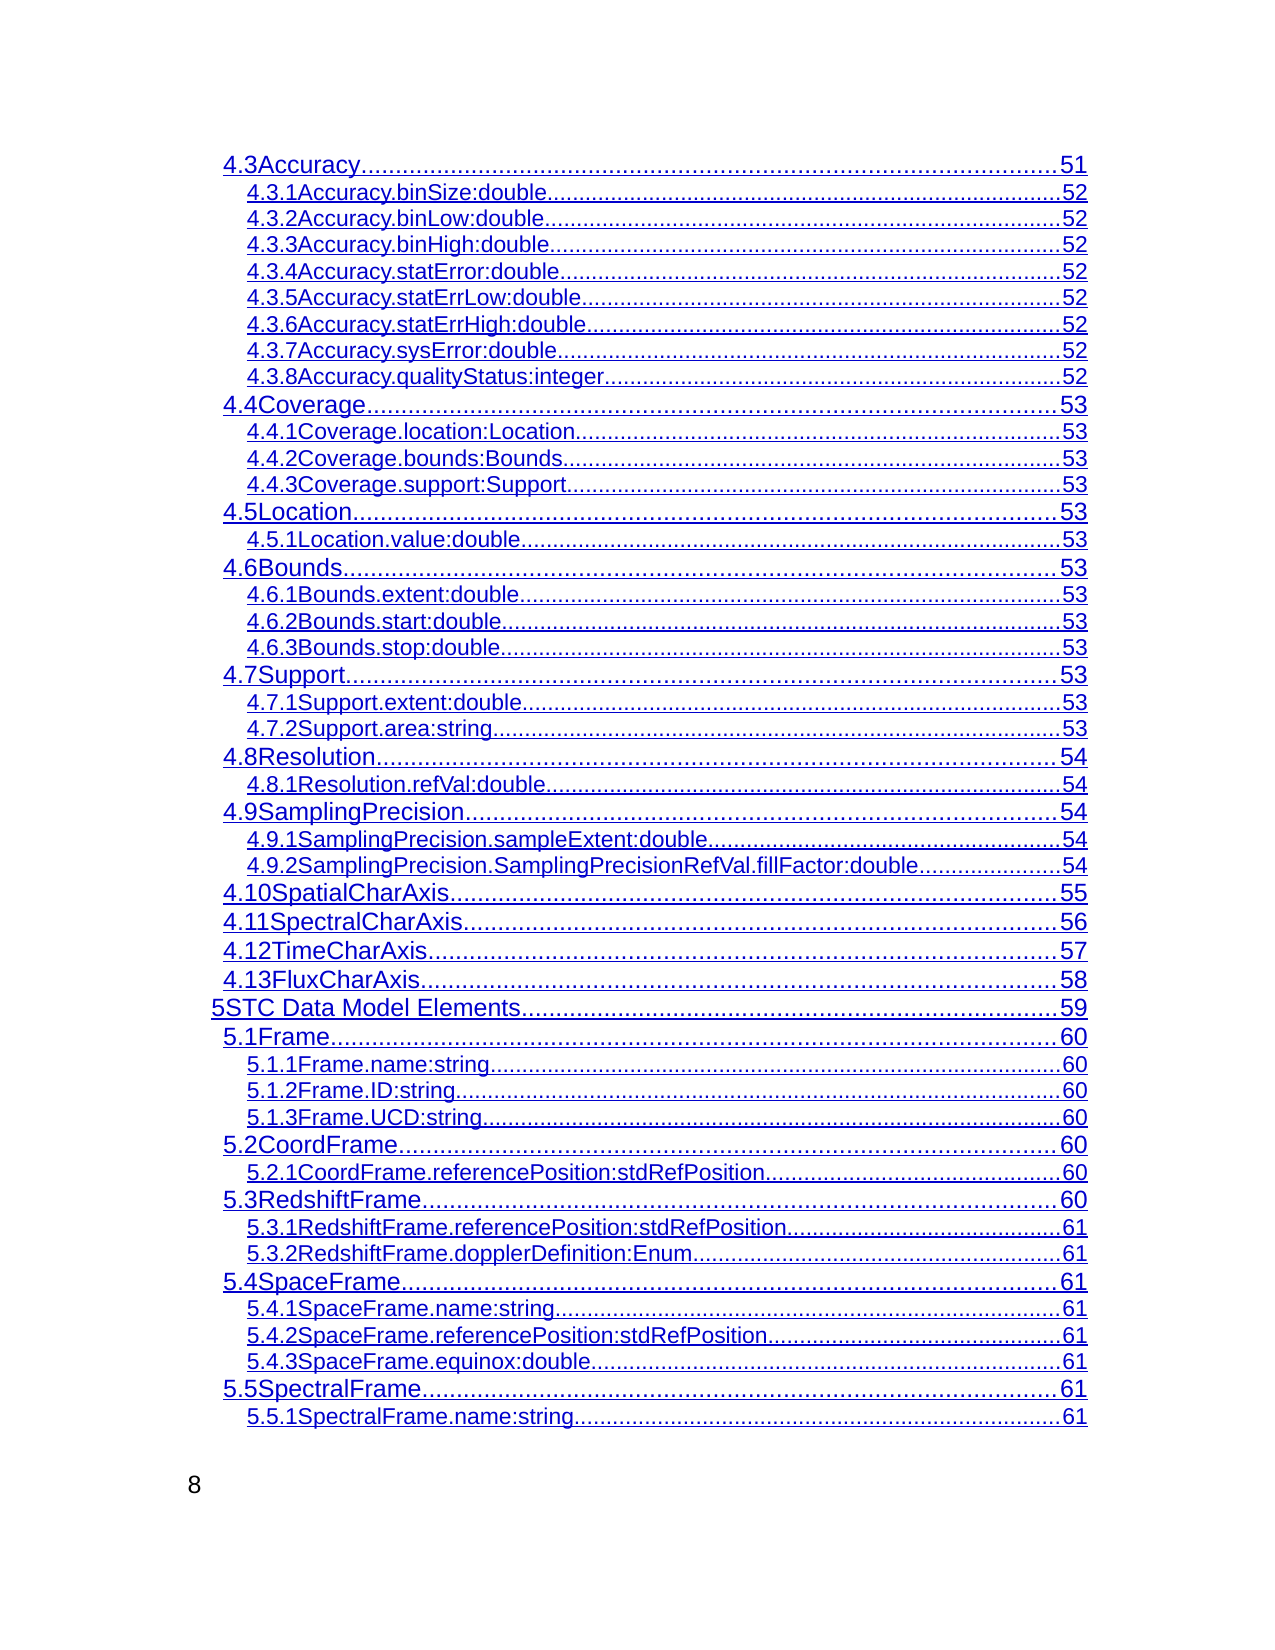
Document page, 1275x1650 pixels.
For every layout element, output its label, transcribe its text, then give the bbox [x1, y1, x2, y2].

text 4.9.2SamplingPrecision.SamplingPrecisionRefVal.fillFactor:double 54 [247, 852, 1087, 875]
text 5STC Data Model Elements 59 [211, 993, 1087, 1018]
text 4.6.1Bounds.extent:double 53 [247, 581, 1087, 604]
text 5.1.3Frame.UCD:string 60 [247, 1103, 1087, 1126]
text 4.3.8Accuracy.qualityStatus:integer 52 [247, 363, 1087, 386]
text 4.6Bounds 53 [223, 552, 1087, 578]
text 4.12TimeCharAxis 57 [223, 936, 1087, 961]
text 5.4SpaceFrame 61 [223, 1266, 1087, 1291]
text 4.8.1Resolution.refVal:double 54 [247, 771, 1087, 793]
text 4.3.5Accuracy.statErrLow:double 52 [247, 284, 1087, 307]
text 4.3.2Accuracy.binLow:double 52 [247, 205, 1087, 228]
text 4.13FluxCharAxis 58 [223, 964, 1087, 990]
text 5.4.1SpaceFrame.name:string 61 [247, 1295, 1087, 1318]
text 5.3RedshiftFrame 60 [223, 1185, 1087, 1210]
text 4.7Support 53 [223, 660, 1087, 685]
text 5.2.1CoordFrame.referencePosition:stdRefPosition 60 [247, 1159, 1087, 1181]
text 5.1Frame 60 [223, 1022, 1087, 1047]
text 4.5.1Location.value:double 53 [247, 526, 1087, 549]
text 4.5Location 53 [223, 497, 1087, 522]
text 4.9SamplingPrecision 54 [223, 797, 1087, 822]
text 4.6.2Bounds.start:double 53 [247, 608, 1087, 630]
text 4.3.1Accuracy.binSize:double 52 [247, 179, 1087, 201]
text 5.2CoordFrame 60 [223, 1130, 1087, 1155]
text 4.9.1SamplingPrecision.sampleExtent:double 54 [247, 826, 1087, 848]
text 5.4.3SpaceFrame.equinox:double 61 [247, 1348, 1087, 1371]
text 5.5SpectralFrame 61 [223, 1374, 1087, 1399]
text 4.11SpectralCharAxis 56 [223, 907, 1087, 932]
text 4.4Coverage 53 [223, 389, 1087, 415]
text 5.4.2SpaceFrame.referencePosition:stdRefPosition 61 [247, 1322, 1087, 1344]
text 5.1.1Frame.name:string 60 [247, 1051, 1087, 1074]
text 5.1.2Frame.ID:string 60 [247, 1077, 1087, 1100]
text 4.7.1Support.extent:double 53 [247, 689, 1087, 712]
text 4.6.3Bounds.stop:double 53 [247, 634, 1087, 657]
text 5.3.1RedshiftFrame.referencePosition:stdRefPosition 61 [247, 1214, 1087, 1236]
text 4.4.3Coverage.support:Support 53 [247, 471, 1087, 494]
text 4.3.4Accuracy.statError:double 52 [247, 258, 1087, 281]
text 4.3.6Accuracy.statErrHigh:double 52 [247, 311, 1087, 333]
text 4.8Resolution 54 [223, 742, 1087, 767]
text 5.3.2RedshiftFrame.dopplerDeﬁnition:Enum 61 [247, 1240, 1087, 1263]
text 4.4.2Coverage.bounds:Bounds 53 [247, 445, 1087, 468]
text 4.3.3Accuracy.binHigh:double 52 [247, 231, 1087, 254]
text 5.5.1SpectralFrame.name:string 61 [247, 1403, 1087, 1426]
text 4.3.7Accuracy.sysError:double 52 [247, 337, 1087, 360]
text 4.4.1Coverage.location:Location 53 [247, 418, 1087, 441]
text 4.3Accuracy 51 [223, 150, 1087, 175]
text 4.10SpatialCharAxis 55 [223, 878, 1087, 903]
text 4.7.2Support.area:string 53 [247, 715, 1087, 738]
